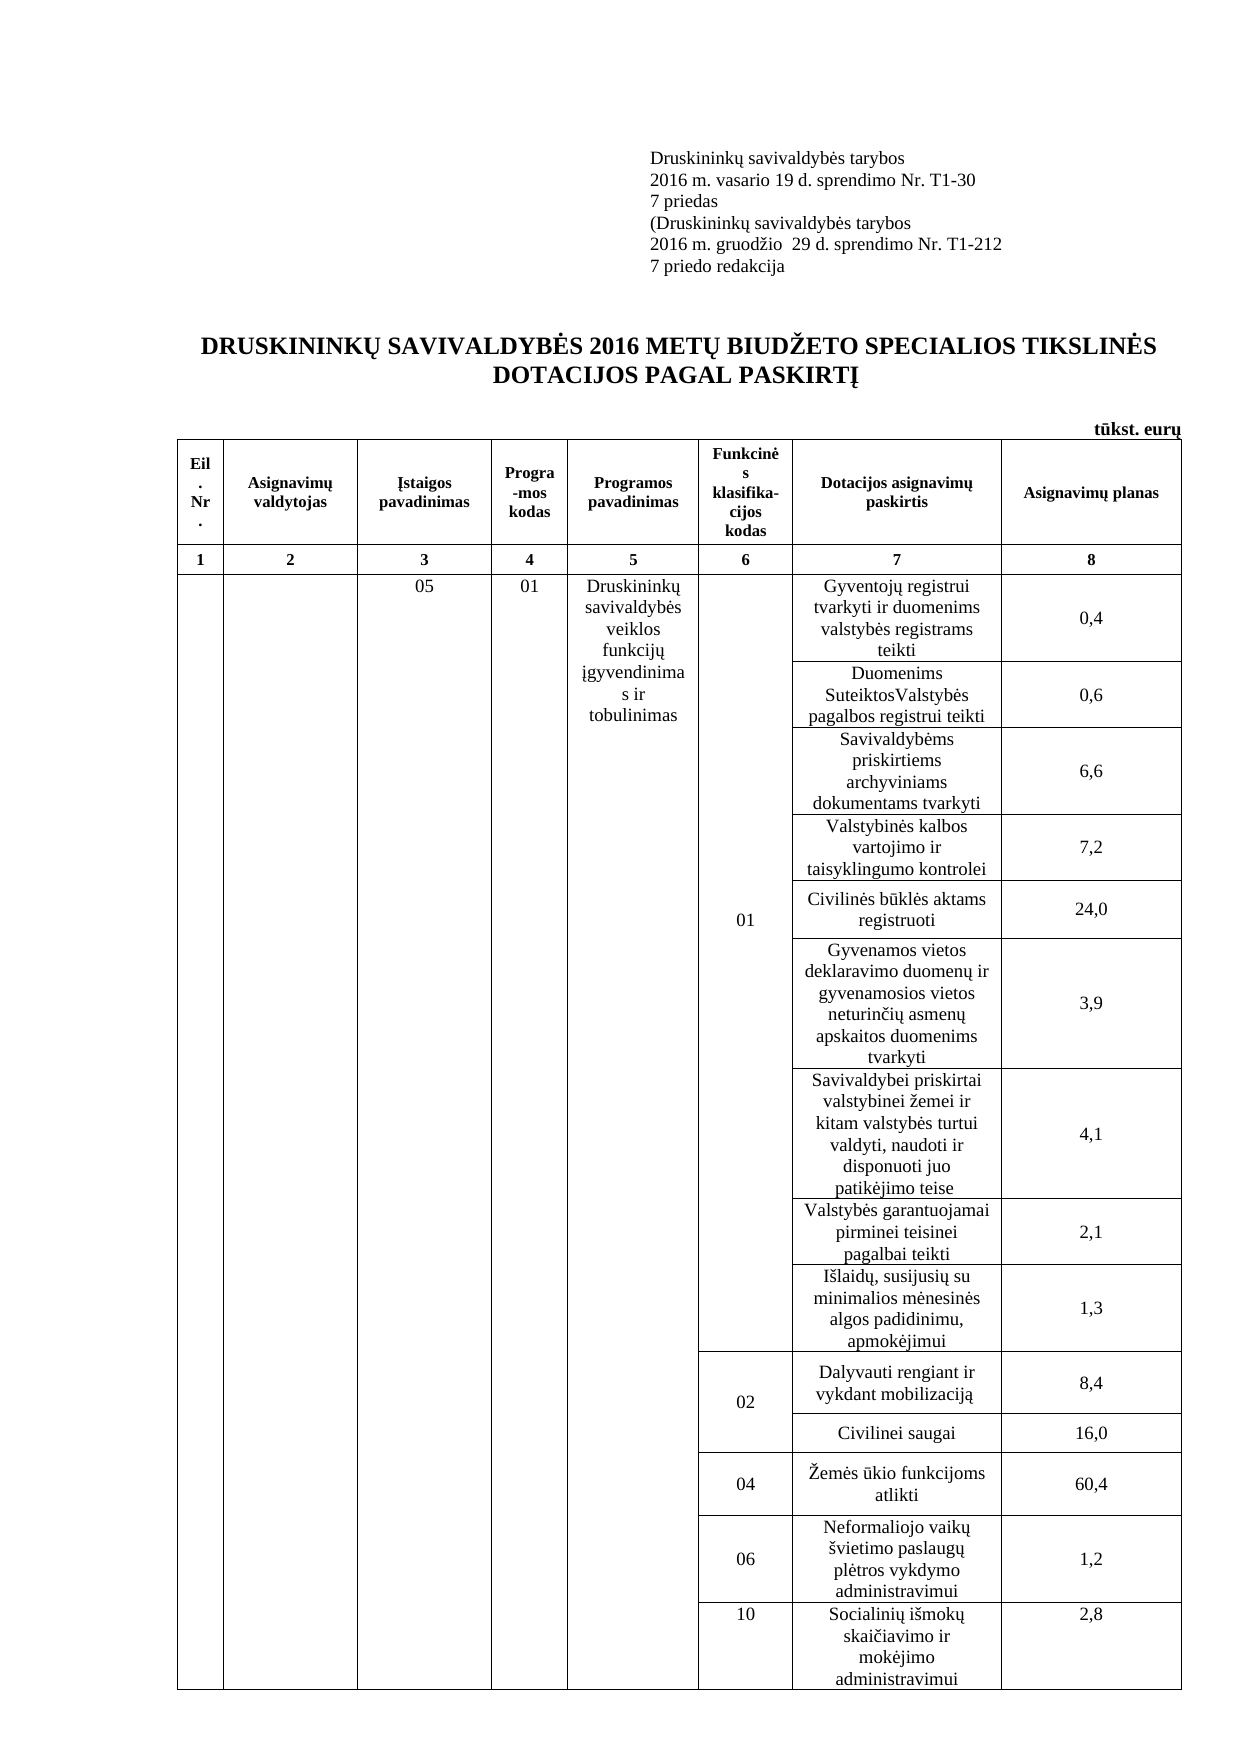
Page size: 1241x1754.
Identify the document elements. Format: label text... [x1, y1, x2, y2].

table_cell 8 [1002, 545, 1181, 573]
table_cell 16,0 [1002, 1414, 1181, 1452]
table_header Programos pavadinimas [568, 440, 698, 544]
table_cell Civilinės būklės aktams registruoti [793, 881, 1001, 937]
table_header Asignavimų planas [1002, 440, 1181, 544]
text 7 priedo redakcija [177, 255, 1181, 276]
table_cell 02 [699, 1352, 792, 1452]
table_cell 0,4 [1002, 575, 1181, 661]
table_header Įstaigos pavadinimas [358, 440, 491, 544]
table_cell Valstybės garantuojamai pirminei teisinei pagalbai teikti [793, 1199, 1001, 1264]
text Druskininkų savivaldybės tarybos [365, 147, 1181, 168]
table_header Eil. Nr. [178, 440, 223, 544]
table_cell 2,1 [1002, 1199, 1181, 1264]
table_cell 6 [699, 545, 792, 573]
table_cell [178, 575, 223, 1689]
text tūkst. eurų [177, 418, 1181, 439]
table_cell 4 [492, 545, 567, 573]
table_cell 24,0 [1002, 881, 1181, 937]
table_cell 60,4 [1002, 1453, 1181, 1514]
table_cell Gyvenamos vietos deklaravimo duomenų ir gyvenamosios vietos neturinčių asmenų apskaitos duomenims tvarkyti [793, 939, 1001, 1068]
table_cell 3,9 [1002, 939, 1181, 1068]
table_cell 2 [224, 545, 357, 573]
table_cell Socialinių išmokų skaičiavimo ir mokėjimo administravimui [793, 1603, 1001, 1689]
table_cell Savivaldybei priskirtai valstybinei žemei ir kitam valstybės turtui valdyti, naudoti ir disponuoti juo patikėjimo teise [793, 1069, 1001, 1198]
table_cell 1,3 [1002, 1265, 1181, 1351]
table_cell Savivaldybėms priskirtiems archyviniams dokumentams tvarkyti [793, 728, 1001, 814]
table_header Dotacijos asignavimų paskirtis [793, 440, 1001, 544]
text DRUSKININKŲ SAVIVALDYBĖS 2016 METŲ BIUDŽETO SPECIALIOS TIKSLINĖS DOTACIJOS PAGAL PASKIRTĮ [177, 331, 1181, 389]
table_cell [699, 1264, 792, 1351]
table_cell 0,6 [1002, 662, 1181, 727]
table_cell 01 [699, 575, 792, 1264]
table_cell 3 [358, 545, 491, 573]
table_cell Žemės ūkio funkcijoms atlikti [793, 1453, 1001, 1514]
table_cell 8,4 [1002, 1352, 1181, 1413]
table_cell 6,6 [1002, 728, 1181, 814]
table_cell 05 [358, 575, 491, 1689]
table_cell 01 [492, 575, 567, 1689]
text 7 priedas [177, 190, 1181, 212]
text 2016 m. gruodžio 29 d. sprendimo Nr. T1-212 [177, 233, 1181, 255]
table_cell 06 [699, 1516, 792, 1602]
table_cell 2,8 [1002, 1603, 1181, 1689]
table_cell 7 [793, 545, 1001, 573]
text (Druskininkų savivaldybės tarybos [177, 212, 1181, 233]
table_cell 1,2 [1002, 1516, 1181, 1602]
table_cell 5 [568, 545, 698, 573]
table_cell Valstybinės kalbos vartojimo ir taisyklingumo kontrolei [793, 815, 1001, 879]
table_cell Neformaliojo vaikų švietimo paslaugų plėtros vykdymo administravimui [793, 1516, 1001, 1602]
table_cell Dalyvauti rengiant ir vykdant mobilizaciją [793, 1352, 1001, 1413]
table_cell 1 [178, 545, 223, 573]
text 2016 m. vasario 19 d. sprendimo Nr. T1-30 [177, 168, 1181, 190]
table_cell [224, 575, 357, 1689]
table_cell 04 [699, 1453, 792, 1514]
table_cell Civilinei saugai [793, 1414, 1001, 1452]
table_header Progra-mos kodas [492, 440, 567, 544]
table_cell Druskininkų savivaldybės veiklos funkcijų įgyvendinimas ir tobulinimas [568, 575, 698, 1689]
table_cell Duomenims SuteiktosValstybės pagalbos registrui teikti [793, 662, 1001, 727]
table_header Funkcinės klasifika-cijos kodas [699, 440, 792, 544]
table_cell Išlaidų, susijusių su minimalios mėnesinės algos padidinimu, apmokėjimui [793, 1265, 1001, 1351]
table_cell 7,2 [1002, 815, 1181, 879]
table_cell 10 [699, 1603, 792, 1689]
table_cell Gyventojų registrui tvarkyti ir duomenims valstybės registrams teikti [793, 575, 1001, 661]
table_header Asignavimų valdytojas [224, 440, 357, 544]
table_cell 4,1 [1002, 1069, 1181, 1198]
